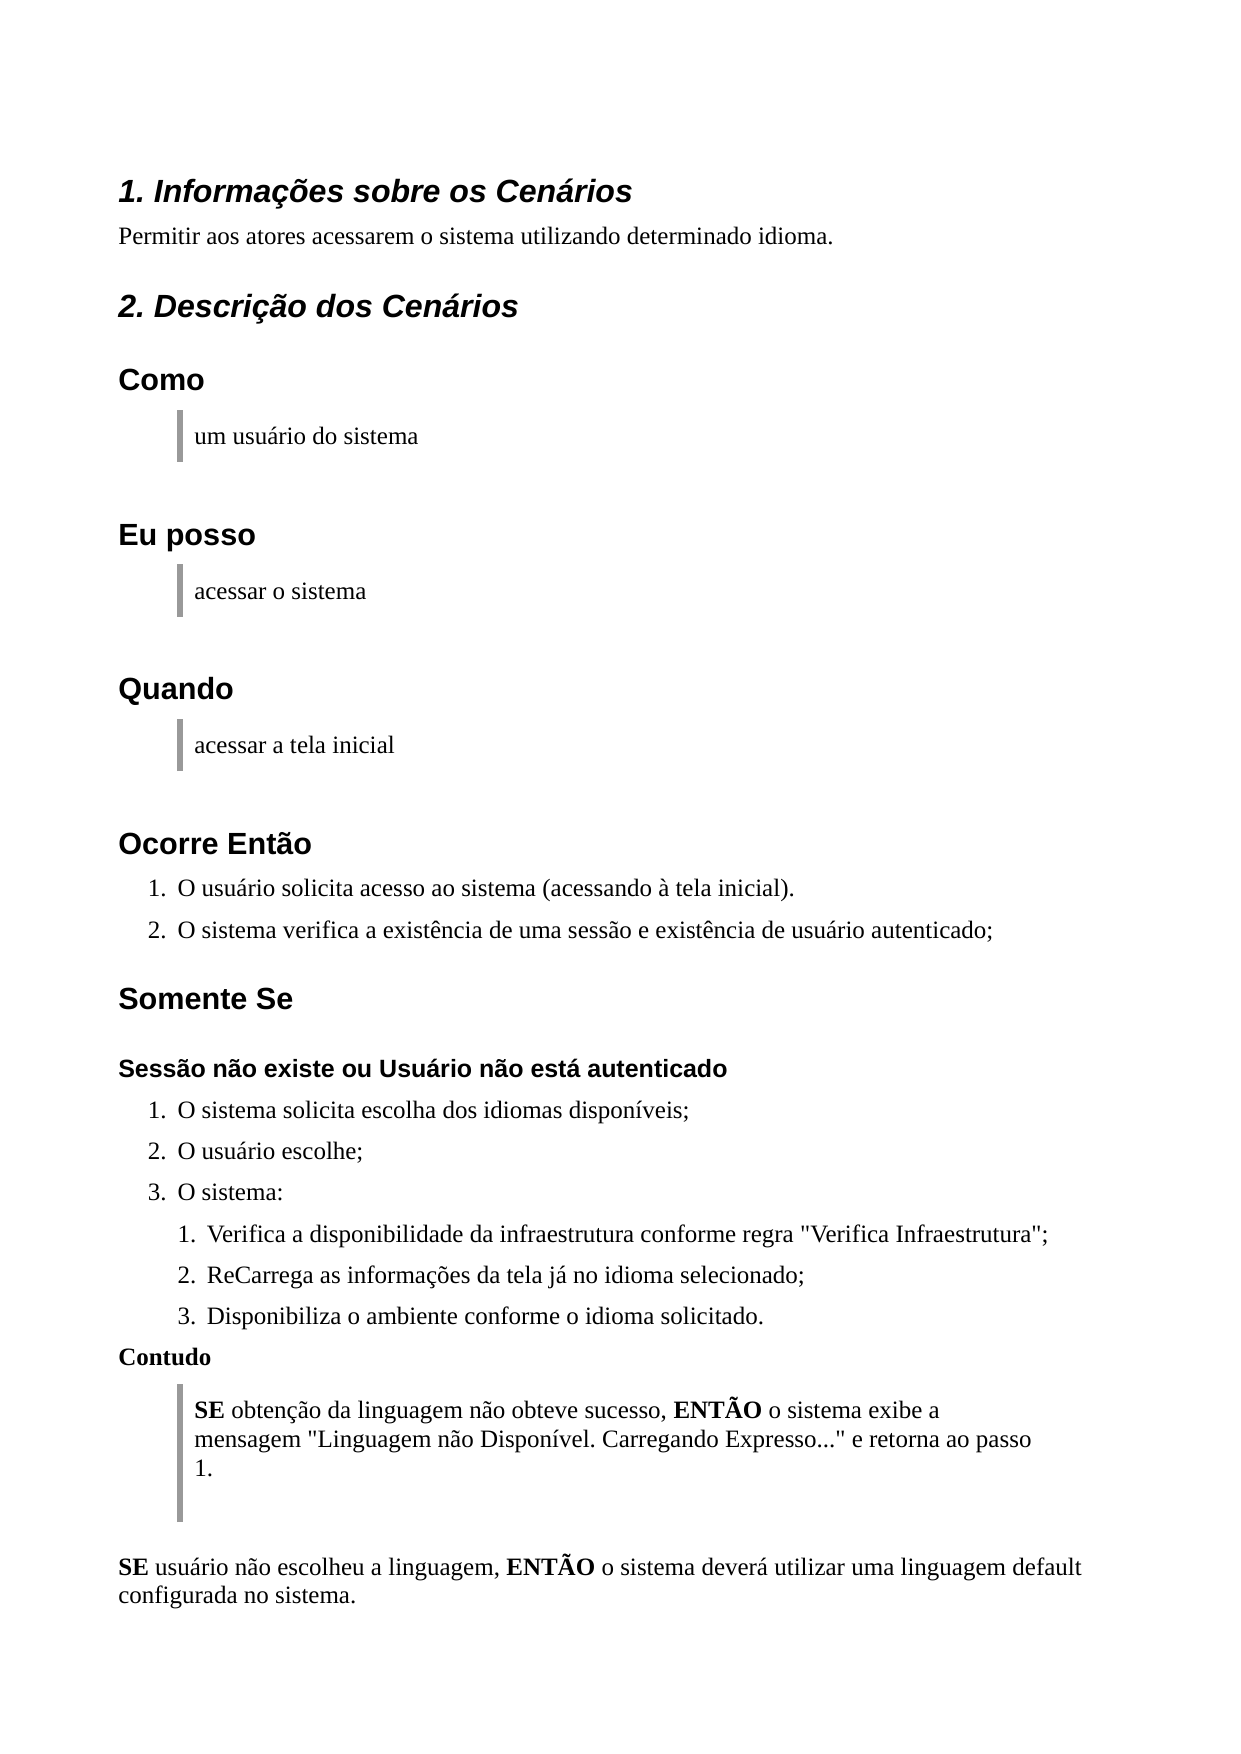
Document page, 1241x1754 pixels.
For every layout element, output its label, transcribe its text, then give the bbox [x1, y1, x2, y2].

list Verifica a disponibilidade da infraestrutura conforme regra "Verifica Infraestrutura"; [177, 1219, 1122, 1247]
text Contudo [118, 1342, 1122, 1371]
list O sistema: [148, 1177, 1122, 1206]
text acessar a tela inicial [183, 719, 1063, 771]
subtitle Somente Se [118, 981, 1122, 1016]
subtitle Eu posso [118, 516, 1122, 552]
subtitle Como [118, 362, 1122, 397]
text SE obtenção da linguagem não obteve sucesso, ENTÃO o sistema exibe a mensagem "Linguagem não Disponível. Carregando Expresso..." e retorna ao passo 1. [183, 1384, 1063, 1522]
text SE usuário não escolheu a linguagem, ENTÃO o sistema deverá utilizar uma linguagem default configurada no sistema. [118, 1552, 1122, 1609]
subtitle Sessão não existe ou Usuário não está autenticado [118, 1054, 1122, 1082]
list O sistema solicita escolha dos idiomas disponíveis; [148, 1095, 1122, 1124]
subtitle 1. Informações sobre os Cenários [118, 172, 1122, 209]
text acessar o sistema [183, 564, 1063, 617]
subtitle Ocorre Então [118, 826, 1122, 861]
list O usuário solicita acesso ao sistema (acessando à tela inicial). [148, 873, 1122, 902]
list O sistema verifica a existência de uma sessão e existência de usuário autenticado; [148, 915, 1122, 943]
list O usuário escolhe; [148, 1136, 1122, 1165]
subtitle Quando [118, 671, 1122, 706]
list ReCarrega as informações da tela já no idioma selecionado; [177, 1260, 1122, 1289]
text Permitir aos atores acessarem o sistema utilizando determinado idioma. [118, 221, 1122, 250]
text um usuário do sistema [183, 410, 1063, 462]
subtitle 2. Descrição dos Cenários [118, 287, 1122, 324]
list Disponibiliza o ambiente conforme o idioma solicitado. [177, 1301, 1122, 1330]
